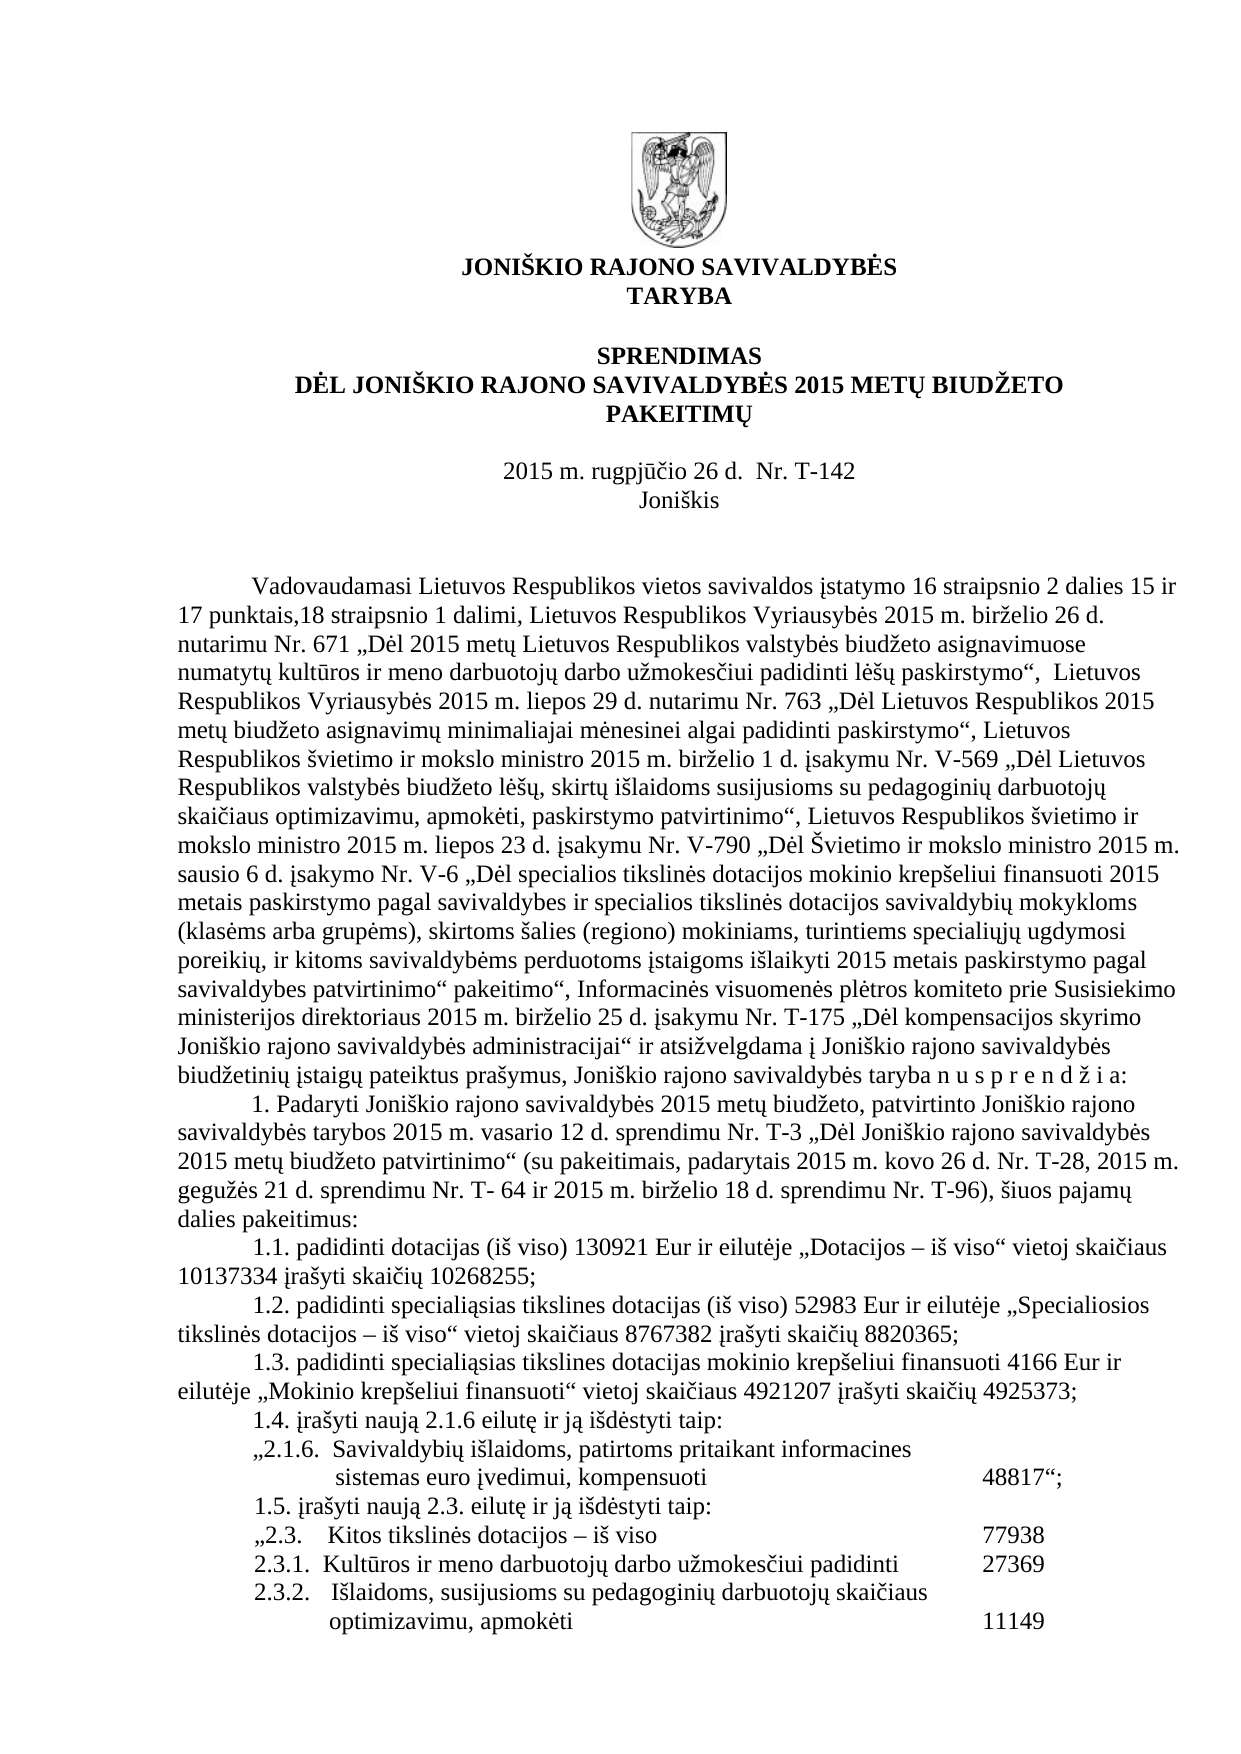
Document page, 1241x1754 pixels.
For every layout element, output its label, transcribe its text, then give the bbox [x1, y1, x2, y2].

text 1.1. padidinti dotacijas (iš viso) 130921 Eur ir eilutėje „Dotacijos – iš viso“ vietoj skaičiaus 10137334 įrašyti skaičių 10268255; [177, 1232, 1181, 1290]
text „2.3. Kitos tikslinės dotacijos – iš viso 77938 [177, 1520, 1181, 1549]
text Joniškio rajono savivaldybės [177, 252, 1181, 281]
text 2.3.1. Kultūros ir meno darbuotojų darbo užmokesčiui padidinti 27369 [177, 1549, 1181, 1577]
text optimizavimu, apmokėti 11149 [177, 1606, 1181, 1635]
text 2015 m. rugpjūčio 26 d. Nr. T-142 [177, 456, 1181, 485]
text sistemas euro įvedimui, kompensuoti 48817“; [177, 1462, 1181, 1491]
text PAKEITIMŲ [177, 399, 1181, 427]
text Joniškis [177, 485, 1181, 514]
text SPRENDIMAS [177, 341, 1181, 370]
text 1.2. padidinti specialiąsias tikslines dotacijas (iš viso) 52983 Eur ir eilutėje „Specialiosios tikslinės dotacijos – iš viso“ vietoj skaičiaus 8767382 įrašyti skaičių 8820365; [177, 1290, 1181, 1347]
text 1.5. įrašyti naują 2.3. eilutę ir ją išdėstyti taip: [177, 1491, 1181, 1520]
text DĖL JONIŠKIO RAJONO SAVIVALDYBĖS 2015 METŲ BIUDŽETO [177, 370, 1181, 399]
text 1.4. įrašyti naują 2.1.6 eilutę ir ją išdėstyti taip: [177, 1405, 1181, 1434]
text 1. Padaryti Joniškio rajono savivaldybės 2015 metų biudžeto, patvirtinto Joniškio rajono savivaldybės tarybos 2015 m. vasario 12 d. sprendimu Nr. T-3 „Dėl Joniškio rajono savivaldybės 2015 metų biudžeto patvirtinimo“ (su pakeitimais, padarytais 2015 m. kovo 26 d. Nr. T-28, 2015 m. gegužės 21 d. sprendimu Nr. T- 64 ir 2015 m. birželio 18 d. sprendimu Nr. T-96), šiuos pajamų dalies pakeitimus: [177, 1089, 1181, 1232]
text TARYBA [177, 281, 1181, 310]
text Vadovaudamasi Lietuvos Respublikos vietos savivaldos įstatymo 16 straipsnio 2 dalies 15 ir 17 punktais,18 straipsnio 1 dalimi, Lietuvos Respublikos Vyriausybės 2015 m. birželio 26 d. nutarimu Nr. 671 „Dėl 2015 metų Lietuvos Respublikos valstybės biudžeto asignavimuose numatytų kultūros ir meno darbuotojų darbo užmokesčiui padidinti lėšų paskirstymo“, Lietuvos Respublikos Vyriausybės 2015 m. liepos 29 d. nutarimu Nr. 763 „Dėl Lietuvos Respublikos 2015 metų biudžeto asignavimų minimaliajai mėnesinei algai padidinti paskirstymo“, Lietuvos Respublikos švietimo ir mokslo ministro 2015 m. birželio 1 d. įsakymu Nr. V-569 „Dėl Lietuvos Respublikos valstybės biudžeto lėšų, skirtų išlaidoms susijusioms su pedagoginių darbuotojų skaičiaus optimizavimu, apmokėti, paskirstymo patvirtinimo“, Lietuvos Respublikos švietimo ir mokslo ministro 2015 m. liepos 23 d. įsakymu Nr. V-790 „Dėl Švietimo ir mokslo ministro 2015 m. sausio 6 d. įsakymo Nr. V-6 „Dėl specialios tikslinės dotacijos mokinio krepšeliui finansuoti 2015 metais paskirstymo pagal savivaldybes ir specialios tikslinės dotacijos savivaldybių mokykloms (klasėms arba grupėms), skirtoms šalies (regiono) mokiniams, turintiems specialiųjų ugdymosi poreikių, ir kitoms savivaldybėms perduotoms įstaigoms išlaikyti 2015 metais paskirstymo pagal savivaldybes patvirtinimo“ pakeitimo“, Informacinės visuomenės plėtros komiteto prie Susisiekimo ministerijos direktoriaus 2015 m. birželio 25 d. įsakymu Nr. T-175 „Dėl kompensacijos skyrimo Joniškio rajono savivaldybės administracijai“ ir atsižvelgdama į Joniškio rajono savivaldybės biudžetinių įstaigų pateiktus prašymus, Joniškio rajono savivaldybės taryba n u s p r e n d ž i a: [177, 571, 1181, 1089]
text 1.3. padidinti specialiąsias tikslines dotacijas mokinio krepšeliui finansuoti 4166 Eur ir eilutėje „Mokinio krepšeliui finansuoti“ vietoj skaičiaus 4921207 įrašyti skaičių 4925373; [177, 1347, 1181, 1405]
text 2.3.2. Išlaidoms, susijusioms su pedagoginių darbuotojų skaičiaus [177, 1577, 1181, 1606]
text „2.1.6. Savivaldybių išlaidoms, patirtoms pritaikant informacines [177, 1434, 1181, 1462]
